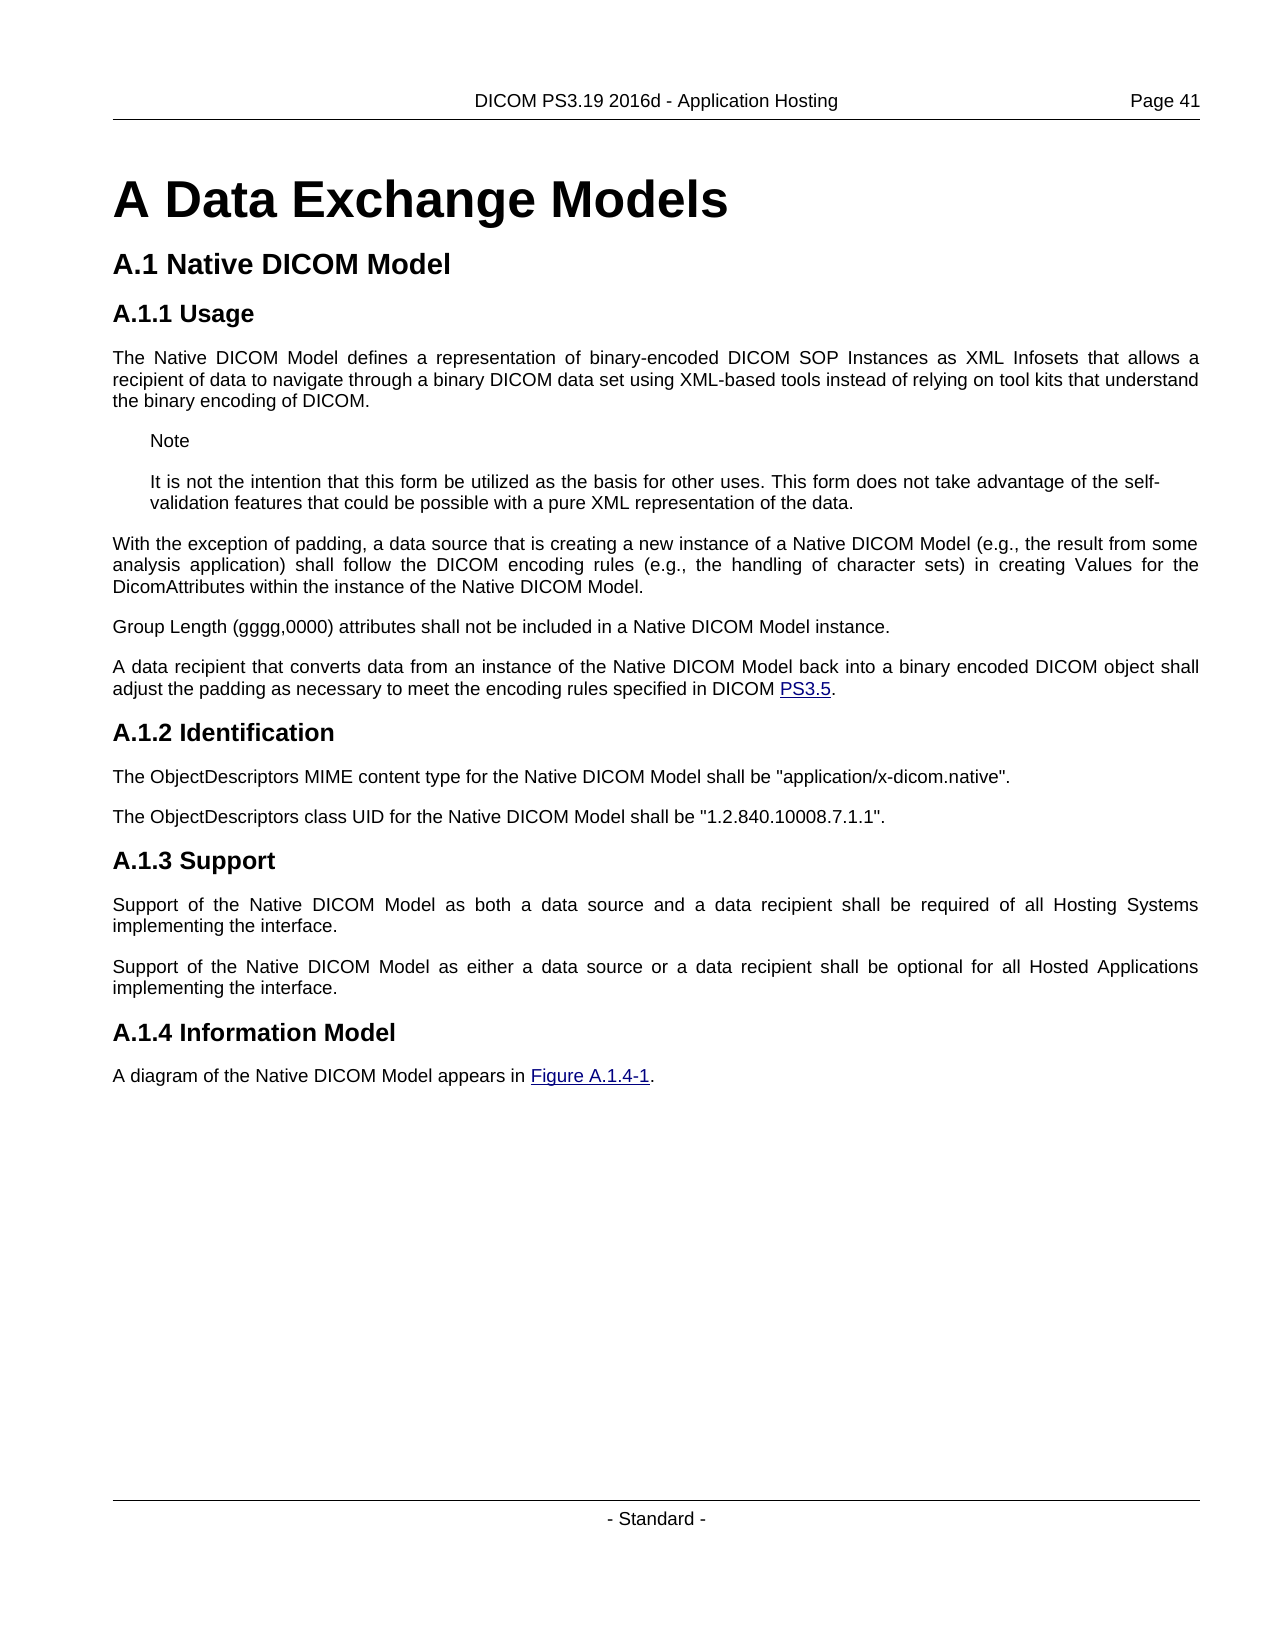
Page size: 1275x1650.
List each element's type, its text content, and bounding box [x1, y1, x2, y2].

text A Data Exchange Models [112, 169, 1200, 228]
text The ObjectDescriptors class UID for the Native DICOM Model shall be "1.2.840.10008.7.1.1". [112, 806, 1200, 827]
text A diagram of the Native DICOM Model appears in Figure A.1.4-1. [112, 1065, 1200, 1087]
text A.1.1 Usage [112, 299, 1200, 328]
text A.1 Native DICOM Model [112, 247, 1200, 281]
text A.1.2 Identification [112, 718, 1200, 747]
text It is not the intention that this form be utilized as the basis for other uses. This form does not take advantage of the self-validation features that could be possible with a pure XML representation of the data. [150, 471, 1162, 514]
text The Native DICOM Model defines a representation of binary-encoded DICOM SOP Instances as XML Infosets that allows a recipient of data to navigate through a binary DICOM data set using XML-based tools instead of relying on tool kits that understand the binary encoding of DICOM. [112, 347, 1200, 412]
text A.1.4 Information Model [112, 1017, 1200, 1046]
text A data recipient that converts data from an instance of the Native DICOM Model back into a binary encoded DICOM object shall adjust the padding as necessary to meet the encoding rules specified in DICOM PS3.5. [112, 656, 1200, 699]
text Group Length (gggg,0000) attributes shall not be included in a Native DICOM Model instance. [112, 616, 1200, 637]
text Support of the Native DICOM Model as both a data source and a data recipient shall be required of all Hosting Systems implementing the interface. [112, 894, 1200, 937]
text Note [150, 430, 1162, 452]
text A.1.3 Support [112, 846, 1200, 875]
text Support of the Native DICOM Model as either a data source or a data recipient shall be optional for all Hosted Applications implementing the interface. [112, 956, 1200, 999]
text With the exception of padding, a data source that is creating a new instance of a Native DICOM Model (e.g., the result from some analysis application) shall follow the DICOM encoding rules (e.g., the handling of character sets) in creating Values for the DicomAttributes within the instance of the Native DICOM Model. [112, 532, 1200, 597]
text The ObjectDescriptors MIME content type for the Native DICOM Model shall be "application/x-dicom.native". [112, 766, 1200, 787]
